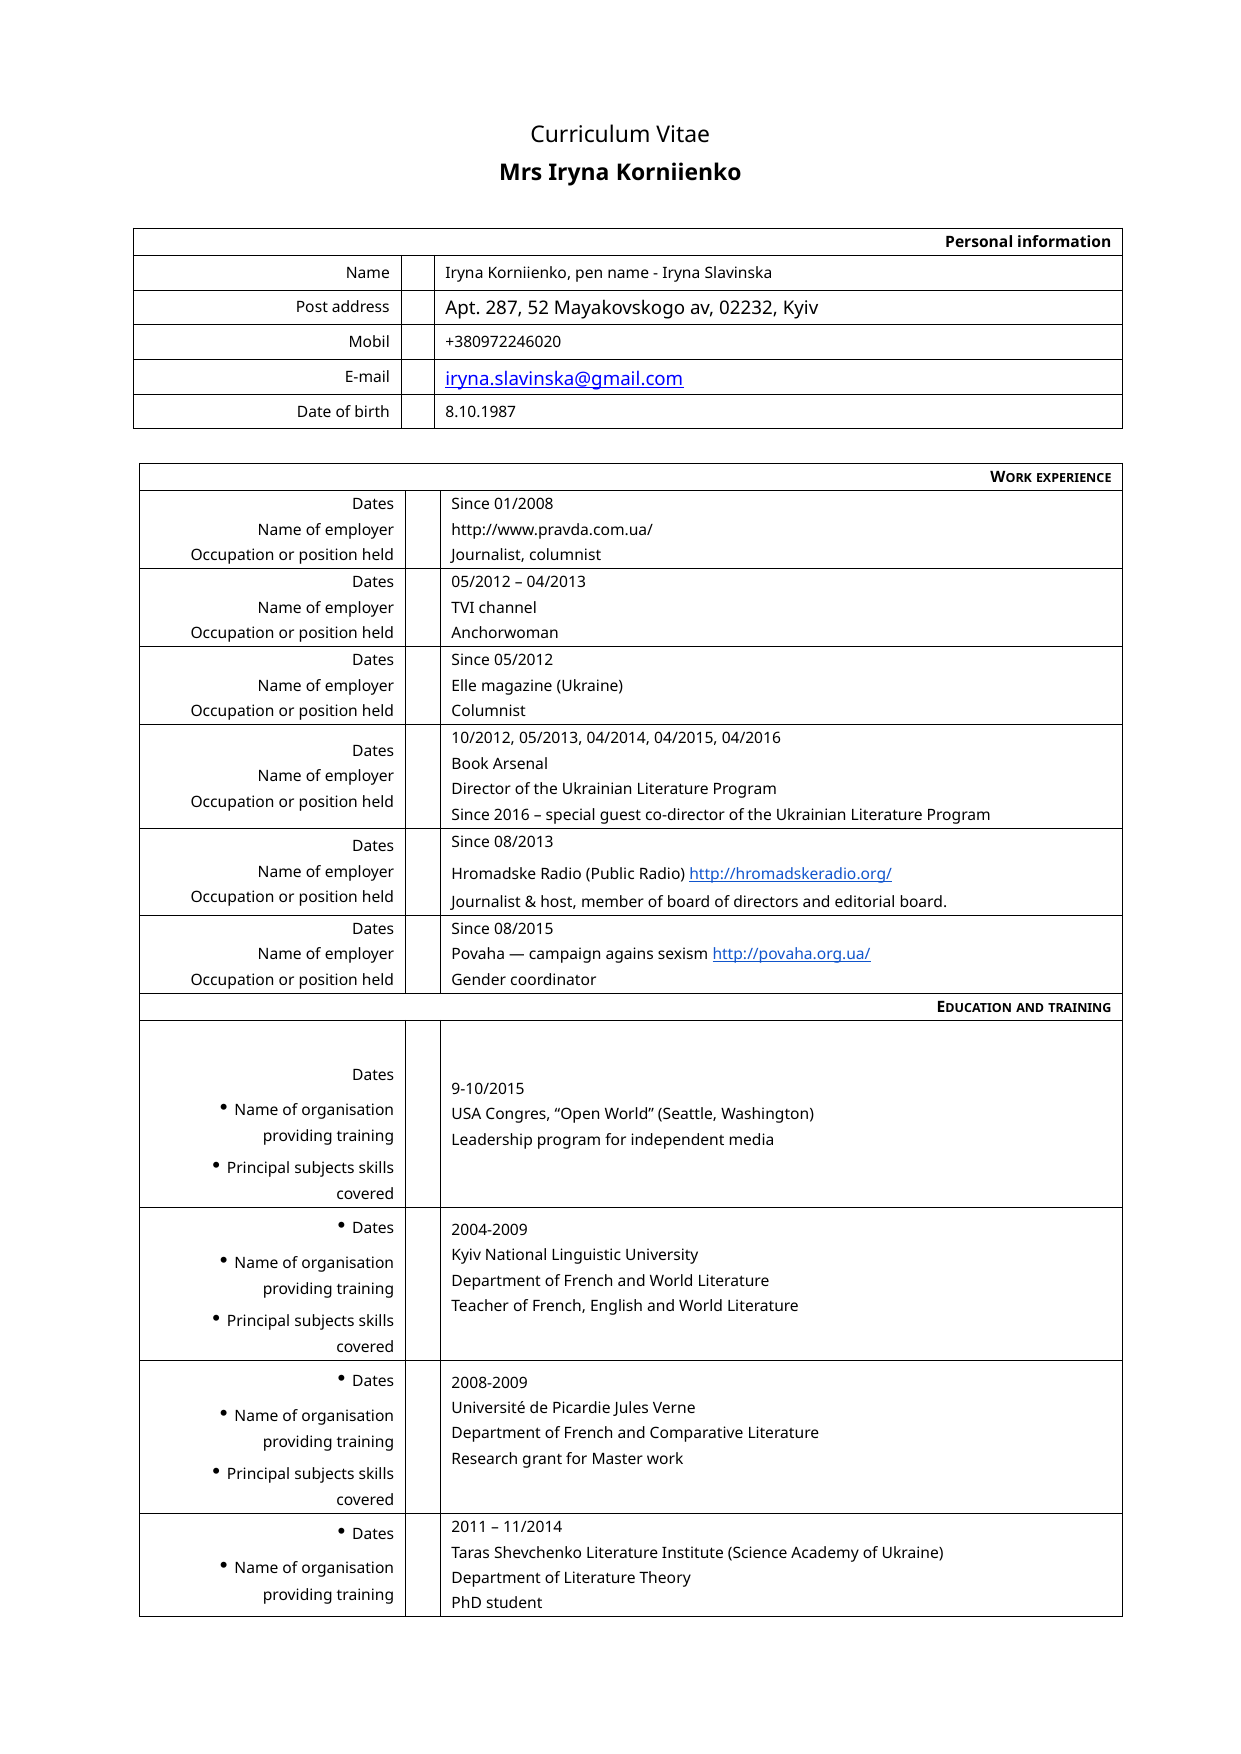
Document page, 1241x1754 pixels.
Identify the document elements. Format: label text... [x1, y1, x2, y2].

table_cell 2011 – 11/2014 Taras Shevchenko Literature Institute (Science Academy of Ukraine) Department of Literature Theory PhD student [441, 1514, 1122, 1616]
table_cell Dates Name of employer Occupation or position held [140, 829, 405, 914]
table_cell Post address [134, 291, 401, 324]
table_cell [402, 360, 434, 393]
table_cell 05/2012 – 04/2013 TVI channel Anchorwoman [441, 569, 1122, 646]
table_cell 10/2012, 05/2013, 04/2014, 04/2015, 04/2016 Book Arsenal Director of the Ukrainian Literature Program Since 2016 – special guest co-director of the Ukrainian Literature Program [441, 725, 1122, 827]
table_cell [402, 395, 434, 428]
table_cell [406, 725, 440, 827]
table_cell Apt. 287, 52 Mayakovskogo av, 02232, Kyiv [435, 291, 1122, 324]
table_cell Since 05/2012 Elle magazine (Ukraine) Columnist [441, 647, 1122, 724]
table_cell [406, 916, 440, 993]
table_cell • Dates • Name of organisation providing training • Principal subjects skills covered [140, 1208, 405, 1360]
table_cell [406, 829, 440, 914]
table_cell Mobil [134, 325, 401, 359]
table_cell [406, 569, 440, 646]
table_cell 8.10.1987 [435, 395, 1122, 428]
table_cell [406, 647, 440, 724]
table_cell [406, 1208, 440, 1360]
table_cell Dates Name of employer Occupation or position held [140, 916, 405, 993]
table_cell Dates Name of employer Occupation or position held [140, 725, 405, 827]
table_cell [402, 256, 434, 289]
table_cell • Dates • Name of organisation providing training [140, 1514, 405, 1616]
table_cell Dates Name of employer Occupation or position held [140, 569, 405, 646]
table_cell [406, 491, 440, 568]
table_cell 9-10/2015 USA Congres, “Open World” (Seattle, Washington) Leadership program for independent media [441, 1021, 1122, 1207]
table_cell Since 08/2013 Hromadske Radio (Public Radio) http://hromadskeradio.org/ Journalist & host, member of board of directors and editorial board. [441, 829, 1122, 914]
table_cell Since 08/2015 Povaha — campaign agains sexism http://povaha.org.ua/ Gender coordinator [441, 916, 1122, 993]
table_cell +380972246020 [435, 325, 1122, 359]
table_cell Dates • Name of organisation providing training • Principal subjects skills covered [140, 1021, 405, 1207]
table_cell • Dates • Name of organisation providing training • Principal subjects skills covered [140, 1361, 405, 1513]
table_cell Education and training [140, 994, 1122, 1020]
table_header Personal information [134, 229, 1122, 255]
table_cell Since 01/2008 http://www.pravda.com.ua/ Journalist, columnist [441, 491, 1122, 568]
table_cell Iryna Korniienko, pen name - Iryna Slavinska [435, 256, 1122, 289]
table_cell 2004-2009 Kyiv National Linguistic University Department of French and World Literature Teacher of French, English and World Literature [441, 1208, 1122, 1360]
table_cell iryna.slavinska@gmail.com [435, 360, 1122, 393]
table_header Work experience [140, 464, 1122, 490]
table_cell Dates Name of employer Occupation or position held [140, 647, 405, 724]
text Mrs Iryna Korniienko [118, 156, 1122, 187]
table_cell [402, 291, 434, 324]
table_cell [406, 1361, 440, 1513]
table_cell [406, 1021, 440, 1207]
table_cell E-mail [134, 360, 401, 393]
table_cell [402, 325, 434, 359]
table_cell 2008-2009 Université de Picardie Jules Verne Department of French and Comparative Literature Research grant for Master work [441, 1361, 1122, 1513]
table_cell Date of birth [134, 395, 401, 428]
table_cell [406, 1514, 440, 1616]
table_cell Dates Name of employer Occupation or position held [140, 491, 405, 568]
table_cell Name [134, 256, 401, 289]
text Curriculum Vitae [118, 118, 1122, 149]
